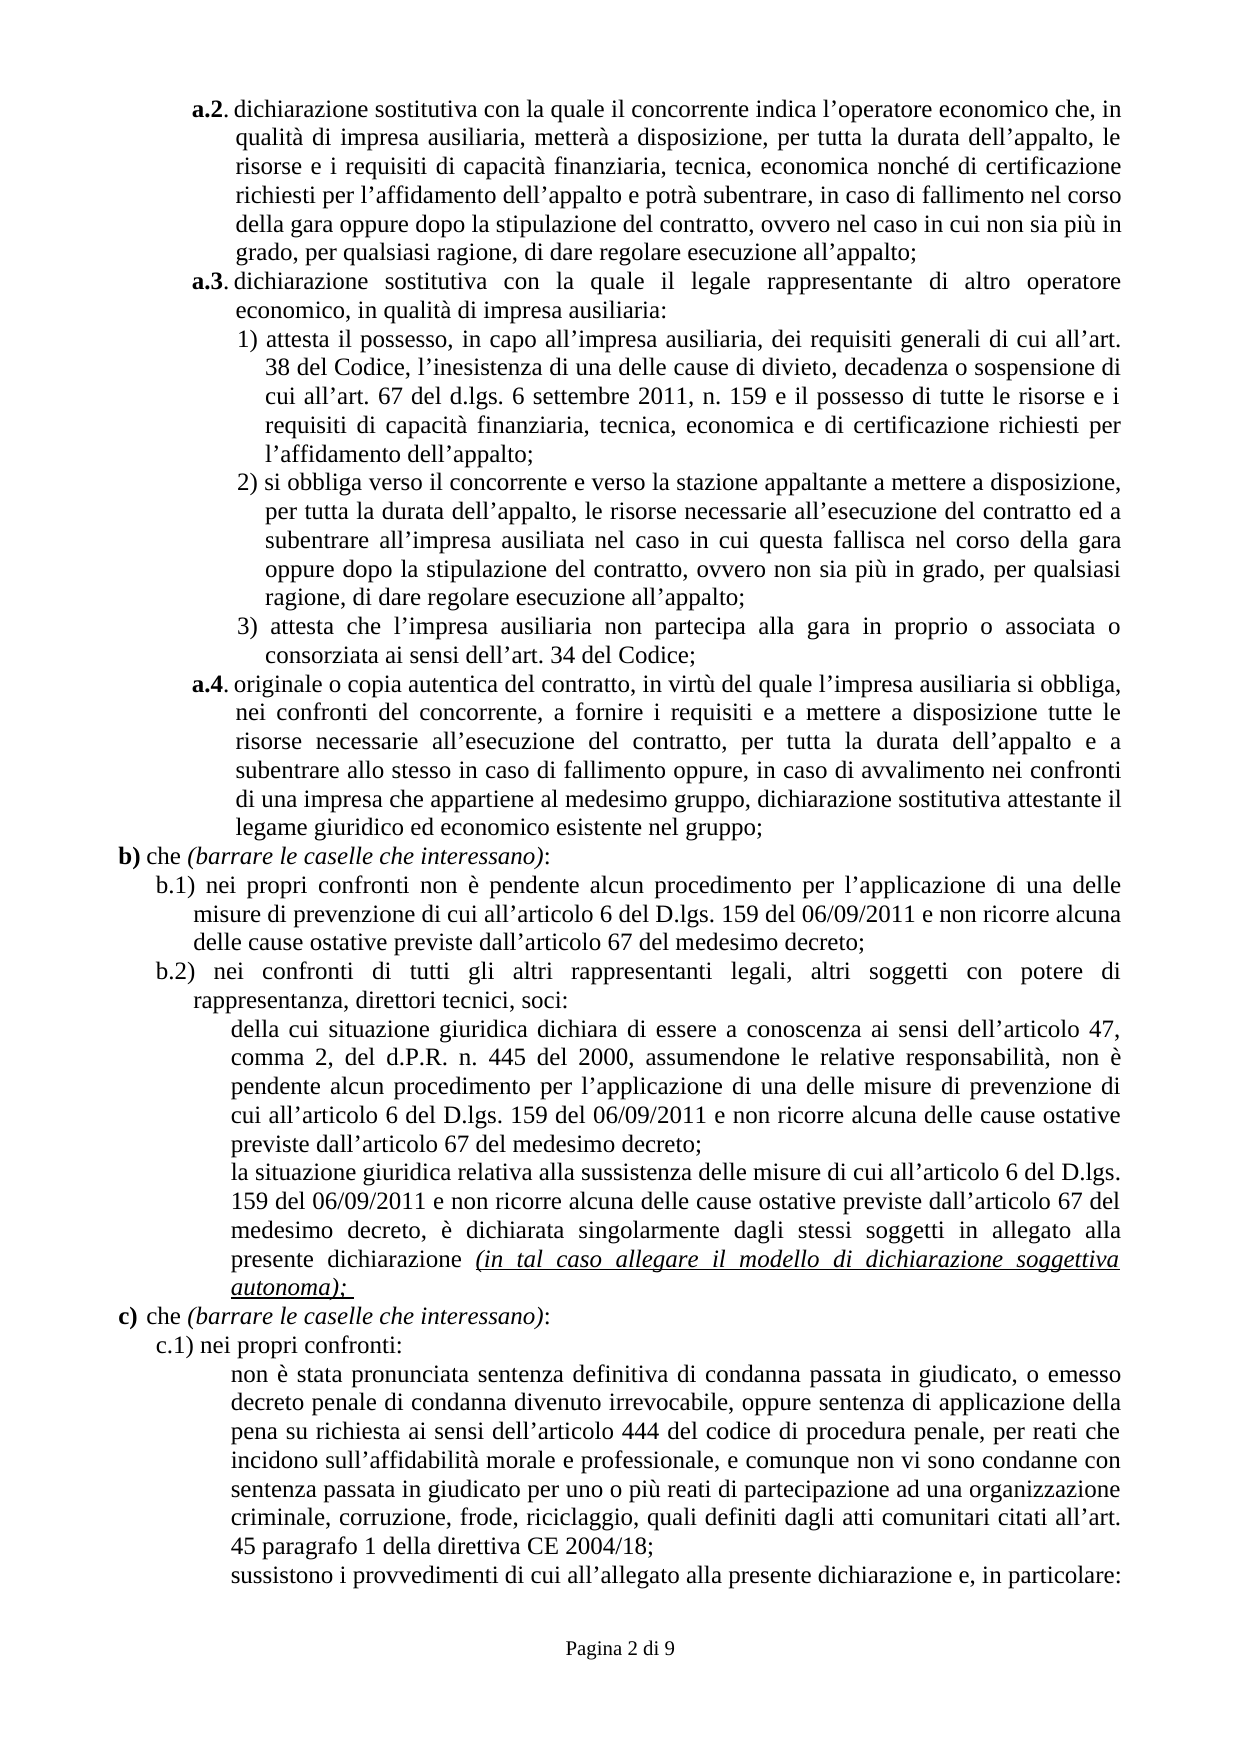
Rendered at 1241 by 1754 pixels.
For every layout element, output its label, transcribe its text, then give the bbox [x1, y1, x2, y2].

text  non è stata pronunciata sentenza definitiva di condanna passata in giudicato, o emesso decreto penale di condanna divenuto irrevocabile, oppure sentenza di applicazione della pena su richiesta ai sensi dell’articolo 444 del codice di procedura penale, per reati che incidono sull’affidabilità morale e professionale, e comunque non vi sono condanne con sentenza passata in giudicato per uno o più reati di partecipazione ad una organizzazione criminale, corruzione, frode, riciclaggio, quali definiti dagli atti comunitari citati all’art. 45 paragrafo 1 della direttiva CE 2004/18; [193, 1359, 1122, 1560]
text  della cui situazione giuridica dichiara di essere a conoscenza ai sensi dell’articolo 47, comma 2, del d.P.R. n. 445 del 2000, assumendone le relative responsabilità, non è pendente alcun procedimento per l’applicazione di una delle misure di prevenzione di cui all’articolo 6 del D.lgs. 159 del 06/09/2011 e non ricorre alcuna delle cause ostative previste dall’articolo 67 del medesimo decreto; [193, 1014, 1122, 1157]
text 2) si obbliga verso il concorrente e verso la stazione appaltante a mettere a disposizione, per tutta la durata dell’appalto, le risorse necessarie all’esecuzione del contratto ed a subentrare all’impresa ausiliata nel caso in cui questa fallisca nel corso della gara oppure dopo la stipulazione del contratto, ovvero non sia più in grado, per qualsiasi ragione, di dare regolare esecuzione all’appalto; [237, 467, 1122, 611]
text  la situazione giuridica relativa alla sussistenza delle misure di cui all’articolo 6 del D.lgs. 159 del 06/09/2011 e non ricorre alcuna delle cause ostative previste dall’articolo 67 del medesimo decreto, è dichiarata singolarmente dagli stessi soggetti in allegato alla presente dichiarazione (in tal caso allegare il modello di dichiarazione soggettiva autonoma); [193, 1157, 1122, 1301]
text b.2) nei confronti di tutti gli altri rappresentanti legali, altri soggetti con potere di rappresentanza, direttori tecnici, soci: [156, 956, 1122, 1014]
text b.1) nei propri confronti non è pendente alcun procedimento per l’applicazione di una delle misure di prevenzione di cui all’articolo 6 del D.lgs. 159 del 06/09/2011 e non ricorre alcuna delle cause ostative previste dall’articolo 67 del medesimo decreto; [156, 870, 1122, 956]
text 3) attesta che l’impresa ausiliaria non partecipa alla gara in proprio o associata o consorziata ai sensi dell’art. 34 del Codice; [237, 611, 1122, 669]
text a.4. originale o copia autentica del contratto, in virtù del quale l’impresa ausiliaria si obbliga, nei confronti del concorrente, a fornire i requisiti e a mettere a disposizione tutte le risorse necessarie all’esecuzione del contratto, per tutta la durata dell’appalto e a subentrare allo stesso in caso di fallimento oppure, in caso di avvalimento nei confronti di una impresa che appartiene al medesimo gruppo, dichiarazione sostitutiva attestante il legame giuridico ed economico esistente nel gruppo; [192, 669, 1122, 841]
text c.1) nei propri confronti: [156, 1330, 1122, 1359]
text b) che (barrare le caselle che interessano): [118, 841, 1122, 870]
text 1) attesta il possesso, in capo all’impresa ausiliaria, dei requisiti generali di cui all’art. 38 del Codice, l’inesistenza di una delle cause di divieto, decadenza o sospensione di cui all’art. 67 del d.lgs. 6 settembre 2011, n. 159 e il possesso di tutte le risorse e i requisiti di capacità finanziaria, tecnica, economica e di certificazione richiesti per l’affidamento dell’appalto; [237, 324, 1122, 467]
text a.3. dichiarazione sostitutiva con la quale il legale rappresentante di altro operatore economico, in qualità di impresa ausiliaria: [192, 266, 1122, 324]
text a.2. dichiarazione sostitutiva con la quale il concorrente indica l’operatore economico che, in qualità di impresa ausiliaria, metterà a disposizione, per tutta la durata dell’appalto, le risorse e i requisiti di capacità finanziaria, tecnica, economica nonché di certificazione richiesti per l’affidamento dell’appalto e potrà subentrare, in caso di fallimento nel corso della gara oppure dopo la stipulazione del contratto, ovvero nel caso in cui non sia più in grado, per qualsiasi ragione, di dare regolare esecuzione all’appalto; [192, 94, 1122, 266]
text c) che (barrare le caselle che interessano): [118, 1301, 1122, 1330]
text  sussistono i provvedimenti di cui all’allegato alla presente dichiarazione e, in particolare: [193, 1560, 1122, 1589]
